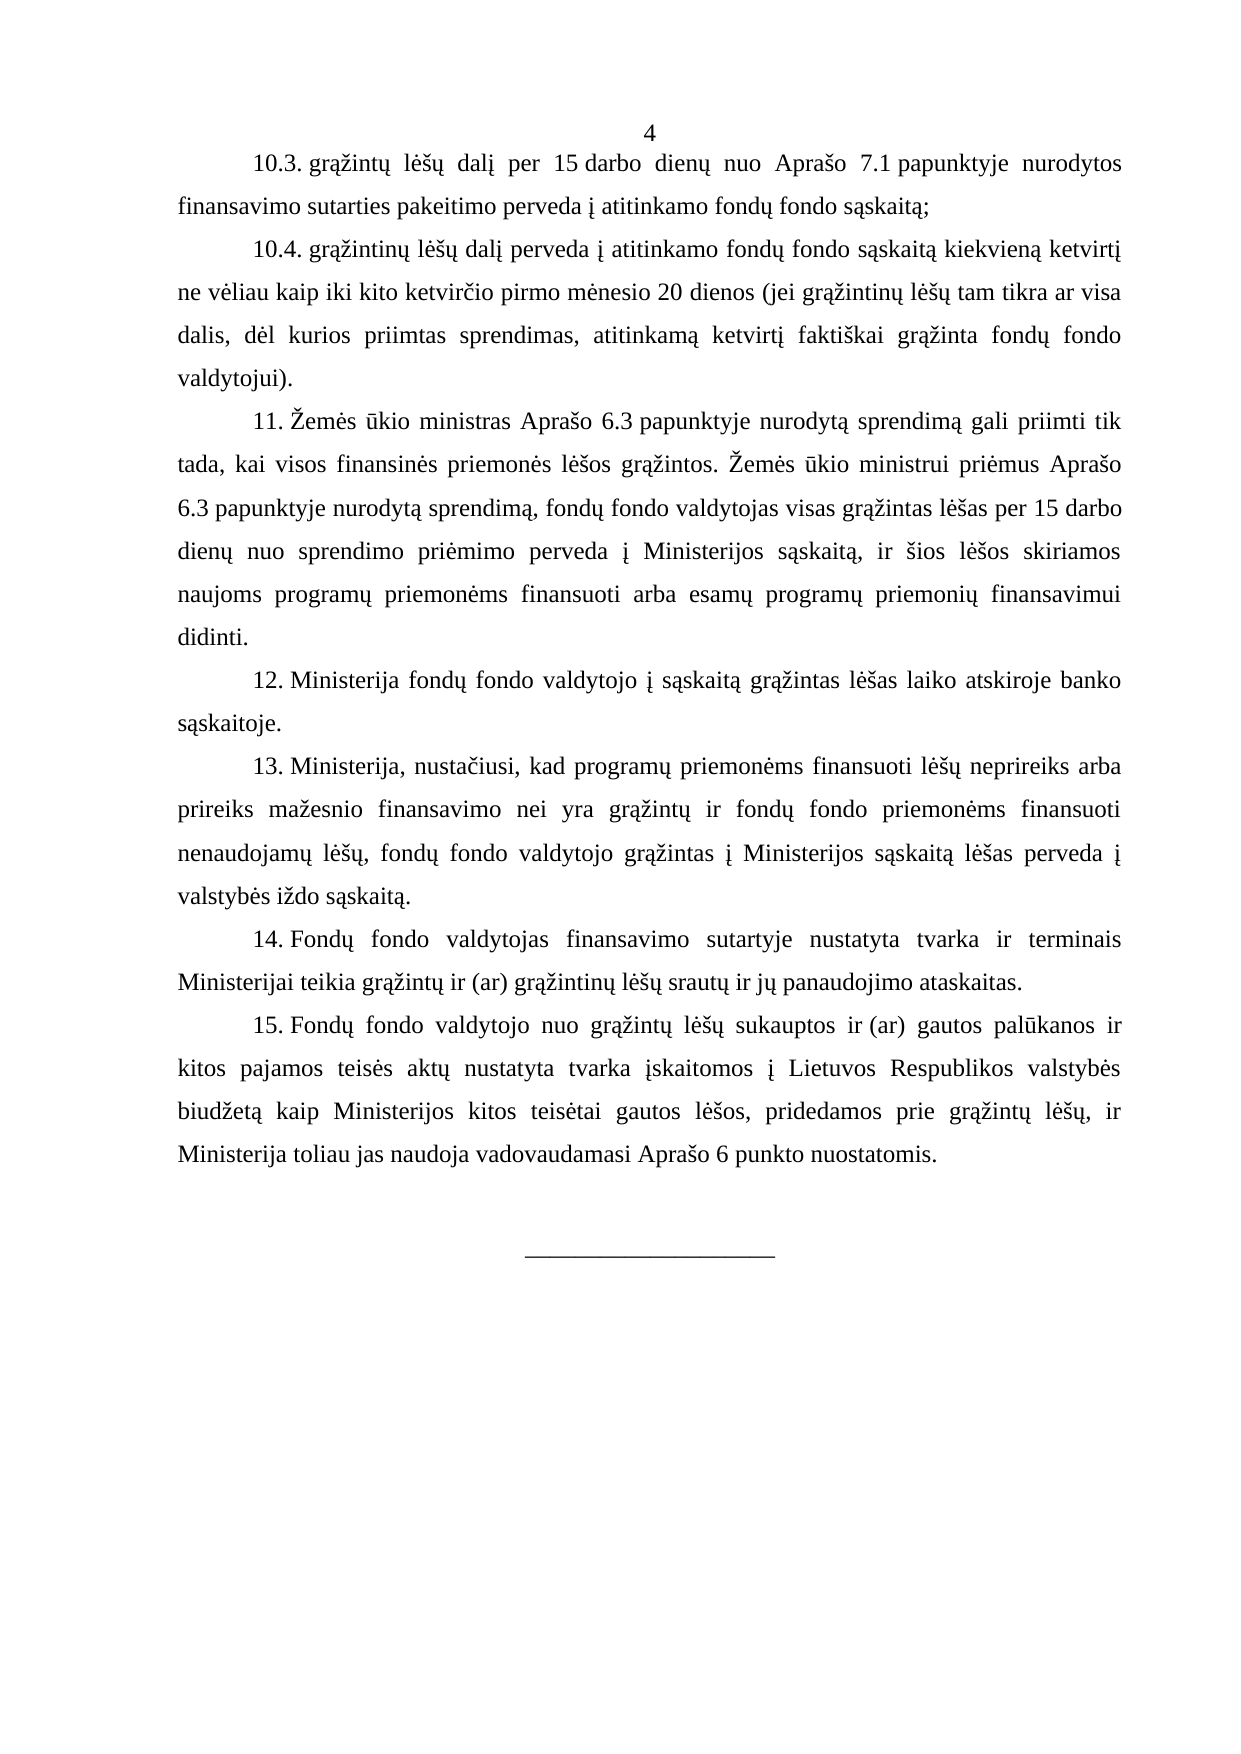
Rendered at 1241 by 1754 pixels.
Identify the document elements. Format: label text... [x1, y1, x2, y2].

text –––––––––––––––––––– [177, 1240, 1122, 1269]
text 10.4. grąžintinų lėšų dalį perveda į atitinkamo fondų fondo sąskaitą kiekvieną ketvirtį ne vėliau kaip iki kito ketvirčio pirmo mėnesio 20 dienos (jei grąžintinų lėšų tam tikra ar visa dalis, dėl kurios priimtas sprendimas, atitinkamą ketvirtį faktiškai grąžinta fondų fondo valdytojui). [177, 234, 1122, 392]
text 11. Žemės ūkio ministras Aprašo 6.3 papunktyje nurodytą sprendimą gali priimti tik tada, kai visos finansinės priemonės lėšos grąžintos. Žemės ūkio ministrui priėmus Aprašo 6.3 papunktyje nurodytą sprendimą, fondų fondo valdytojas visas grąžintas lėšas per 15 darbo dienų nuo sprendimo priėmimo perveda į Ministerijos sąskaitą, ir šios lėšos skiriamos naujoms programų priemonėms finansuoti arba esamų programų priemonių finansavimui didinti. [177, 406, 1122, 651]
text 12. Ministerija fondų fondo valdytojo į sąskaitą grąžintas lėšas laiko atskiroje banko sąskaitoje. [177, 665, 1122, 737]
text 10.3. grąžintų lėšų dalį per 15 darbo dienų nuo Aprašo 7.1 papunktyje nurodytos finansavimo sutarties pakeitimo perveda į atitinkamo fondų fondo sąskaitą; [177, 148, 1122, 219]
text 15. Fondų fondo valdytojo nuo grąžintų lėšų sukauptos ir (ar) gautos palūkanos ir kitos pajamos teisės aktų nustatyta tvarka įskaitomos į Lietuvos Respublikos valstybės biudžetą kaip Ministerijos kitos teisėtai gautos lėšos, pridedamos prie grąžintų lėšų, ir Ministerija toliau jas naudoja vadovaudamasi Aprašo 6 punkto nuostatomis. [177, 1010, 1122, 1168]
text 14. Fondų fondo valdytojas finansavimo sutartyje nustatyta tvarka ir terminais Ministerijai teikia grąžintų ir (ar) grąžintinų lėšų srautų ir jų panaudojimo ataskaitas. [177, 924, 1122, 996]
text 13. Ministerija, nustačiusi, kad programų priemonėms finansuoti lėšų neprireiks arba prireiks mažesnio finansavimo nei yra grąžintų ir fondų fondo priemonėms finansuoti nenaudojamų lėšų, fondų fondo valdytojo grąžintas į Ministerijos sąskaitą lėšas perveda į valstybės iždo sąskaitą. [177, 751, 1122, 909]
